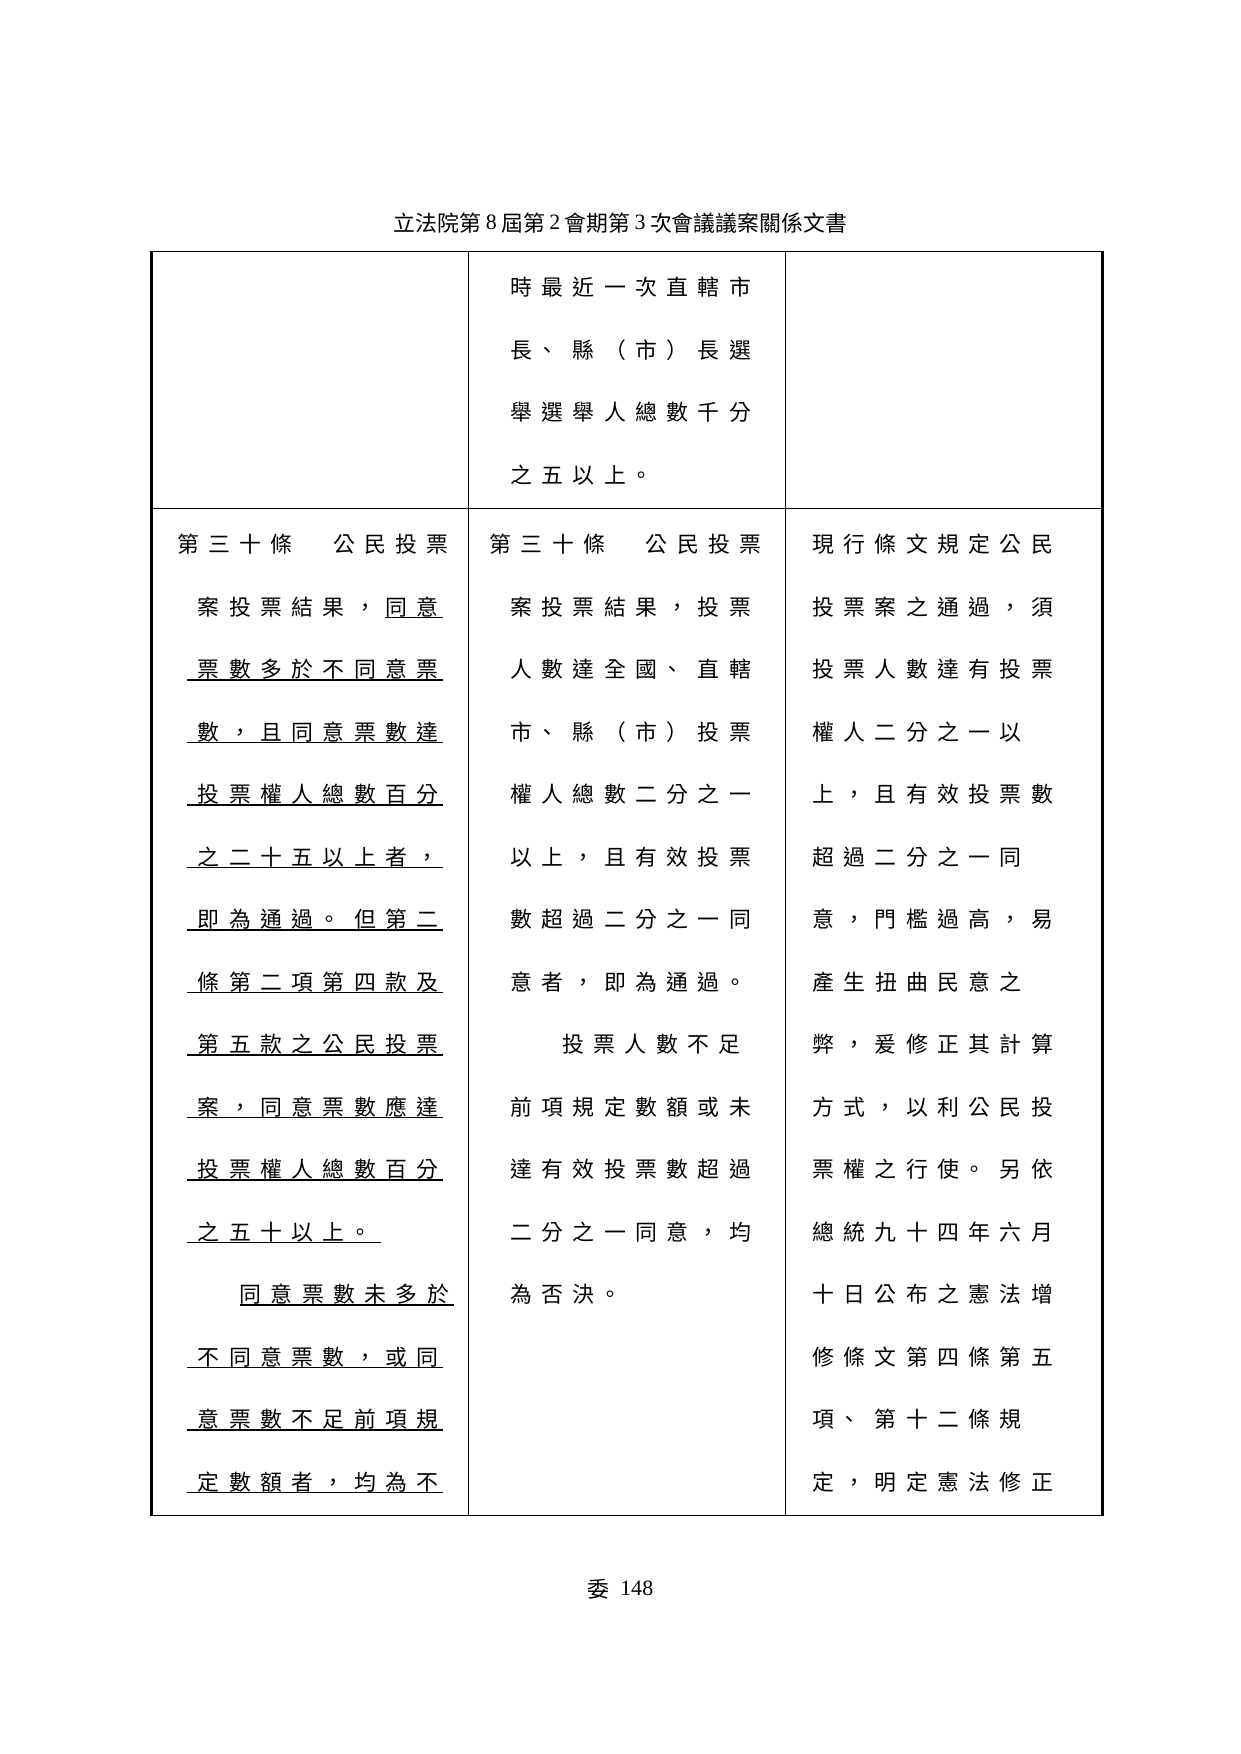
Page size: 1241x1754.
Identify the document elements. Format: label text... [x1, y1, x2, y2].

table_cell [786, 252, 1101, 508]
table_cell 第三十條 公民投票案投票結果，同意票數多於不同意票數，且同意票數達投票權人總數百分之二十五以上者，即為通過。但第二條第二項第四款及第五款之公民投票案，同意票數應達投票權人總數百分之五十以上。 同意票數未多於不同意票數，或同意票數不足前項規定數額者，均為不 [153, 509, 468, 1514]
table_cell 時最近一次直轄市長、縣（市）長選舉選舉人總數千分之五以上。 [469, 252, 785, 508]
table_cell [153, 252, 468, 508]
table_cell 現行條文規定公民投票案之通過，須投票人數達有投票權人二分之一以上，且有效投票數超過二分之一同意，門檻過高，易產生扭曲民意之弊，爰修正其計算方式，以利公民投票權之行使。另依 總統九十四年六月十日公布之憲法增修條文第四條第五項、第十二條規定，明定憲法修正 [786, 509, 1101, 1514]
table_cell 第三十條 公民投票案投票結果，投票人數達全國、直轄市、縣（市）投票權人總數二分之一以上，且有效投票數超過二分之一同意者，即為通過。 投票人數不足前項規定數額或未達有效投票數超過二分之一同意，均為否決。 [469, 509, 785, 1514]
